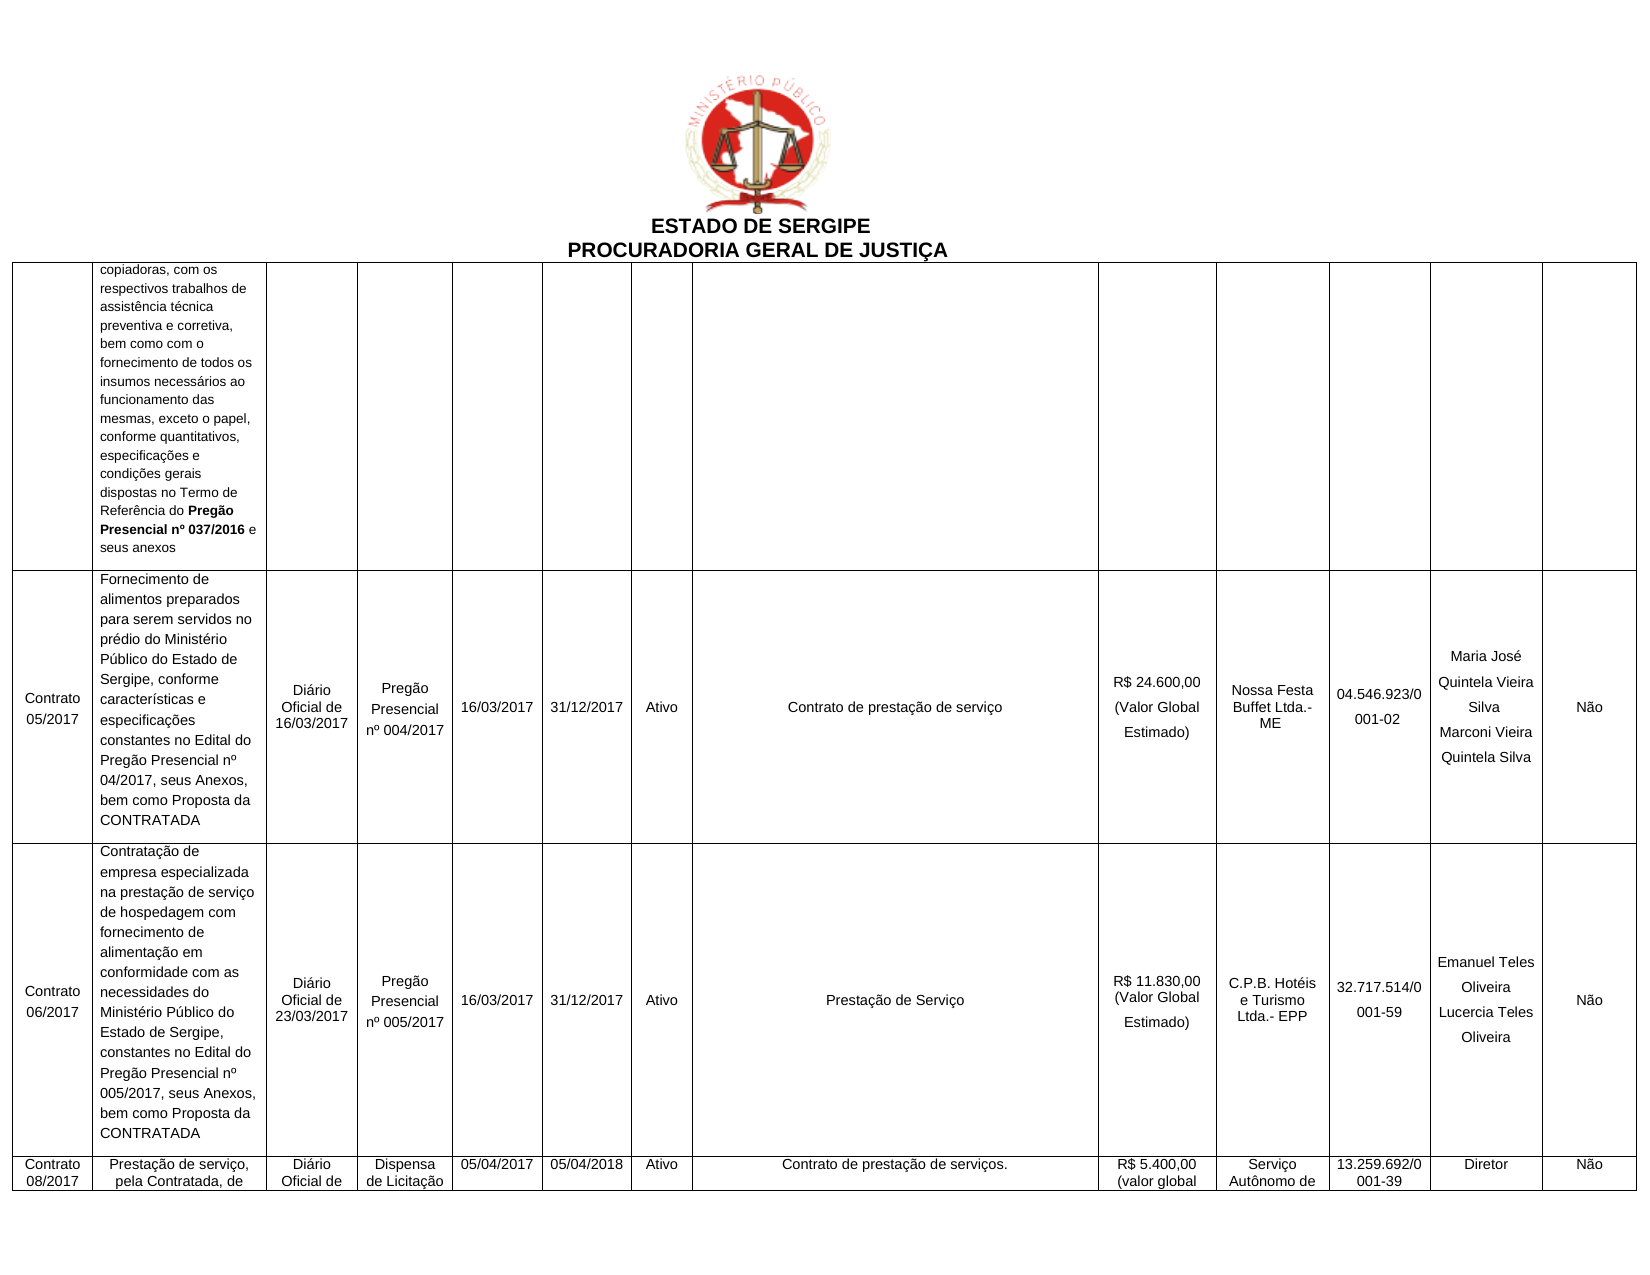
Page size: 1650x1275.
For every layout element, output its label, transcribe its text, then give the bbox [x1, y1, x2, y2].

table_cell Contrato de prestação de serviços. [693, 1157, 1098, 1189]
table_cell Pregão Presencial nº 005/2017 [358, 844, 452, 1156]
table_cell 16/03/2017 [453, 571, 542, 843]
table_cell [1543, 263, 1636, 570]
table_cell [1217, 263, 1329, 570]
table_cell Diário Oficial de 16/03/2017 [267, 571, 357, 843]
table_cell Não [1543, 1157, 1636, 1189]
table_cell Não [1543, 571, 1636, 843]
table_cell R$ 24.600,00 (Valor Global Estimado) [1099, 571, 1216, 843]
table_cell 05/04/2018 [543, 1157, 631, 1189]
table_cell Prestação de Serviço [693, 844, 1098, 1156]
table_cell 04.546.923/0001-02 [1330, 571, 1430, 843]
table_cell [267, 263, 357, 570]
table_cell [1099, 263, 1216, 570]
table_cell Nossa Festa Buffet Ltda.- ME [1217, 571, 1329, 843]
table_cell [1431, 263, 1542, 570]
table_cell 31/12/2017 [543, 844, 631, 1156]
table_cell Maria José Quintela Vieira Silva Marconi Vieira Quintela Silva [1431, 571, 1542, 843]
table_cell 32.717.514/0001-59 [1330, 844, 1430, 1156]
table_cell R$ 11.830,00 (Valor Global Estimado) [1099, 844, 1216, 1156]
table_cell Prestação de serviço, pela Contratada, de [93, 1157, 266, 1189]
table_cell C.P.B. Hotéis e Turismo Ltda.- EPP [1217, 844, 1329, 1156]
table_cell 13.259.692/0001-39 [1330, 1157, 1430, 1189]
table_cell Diretor [1431, 1157, 1542, 1189]
table_cell [13, 263, 92, 570]
table_cell Contrato 06/2017 [13, 844, 92, 1156]
table_cell [693, 263, 1098, 570]
table_cell [453, 263, 542, 570]
table_cell Pregão Presencial nº 004/2017 [358, 571, 452, 843]
table_cell [358, 263, 452, 570]
table_cell [1330, 263, 1430, 570]
table_cell 31/12/2017 [543, 571, 631, 843]
table_cell copiadoras, com os respectivos trabalhos de assistência técnica preventiva e corretiva, bem como com o fornecimento de todos os insumos necessários ao funcionamento das mesmas, exceto o papel, conforme quantitativos, especificações e condições gerais dispostas no Termo de Referência do Pregão Presencial nº 037/2016 e seus anexos [93, 263, 266, 570]
table_cell [543, 263, 631, 570]
table_cell Emanuel Teles Oliveira Lucercia Teles Oliveira [1431, 844, 1542, 1156]
table_cell Contrato 08/2017 [13, 1157, 92, 1189]
table_cell Dispensa de Licitação [358, 1157, 452, 1189]
table_cell Diário Oficial de [267, 1157, 357, 1189]
table_cell Não [1543, 844, 1636, 1156]
table_cell Contrato 05/2017 [13, 571, 92, 843]
table_cell Serviço Autônomo de [1217, 1157, 1329, 1189]
table_cell R$ 5.400,00 (valor global [1099, 1157, 1216, 1189]
table_cell Ativo [632, 1157, 692, 1189]
table_cell 05/04/2017 [453, 1157, 542, 1189]
table_cell Ativo [632, 844, 692, 1156]
table_cell [632, 263, 692, 570]
table_cell Diário Oficial de 23/03/2017 [267, 844, 357, 1156]
table_cell Contratação de empresa especializada na prestação de serviço de hospedagem com fornecimento de alimentação em conformidade com as necessidades do Ministério Público do Estado de Sergipe, constantes no Edital do Pregão Presencial nº 005/2017, seus Anexos, bem como Proposta da CONTRATADA [93, 844, 266, 1156]
table_cell Fornecimento de alimentos preparados para serem servidos no prédio do Ministério Público do Estado de Sergipe, conforme características e especificações constantes no Edital do Pregão Presencial nº 04/2017, seus Anexos, bem como Proposta da CONTRATADA [93, 571, 266, 843]
table_cell Contrato de prestação de serviço [693, 571, 1098, 843]
table_cell Ativo [632, 571, 692, 843]
table_cell 16/03/2017 [453, 844, 542, 1156]
